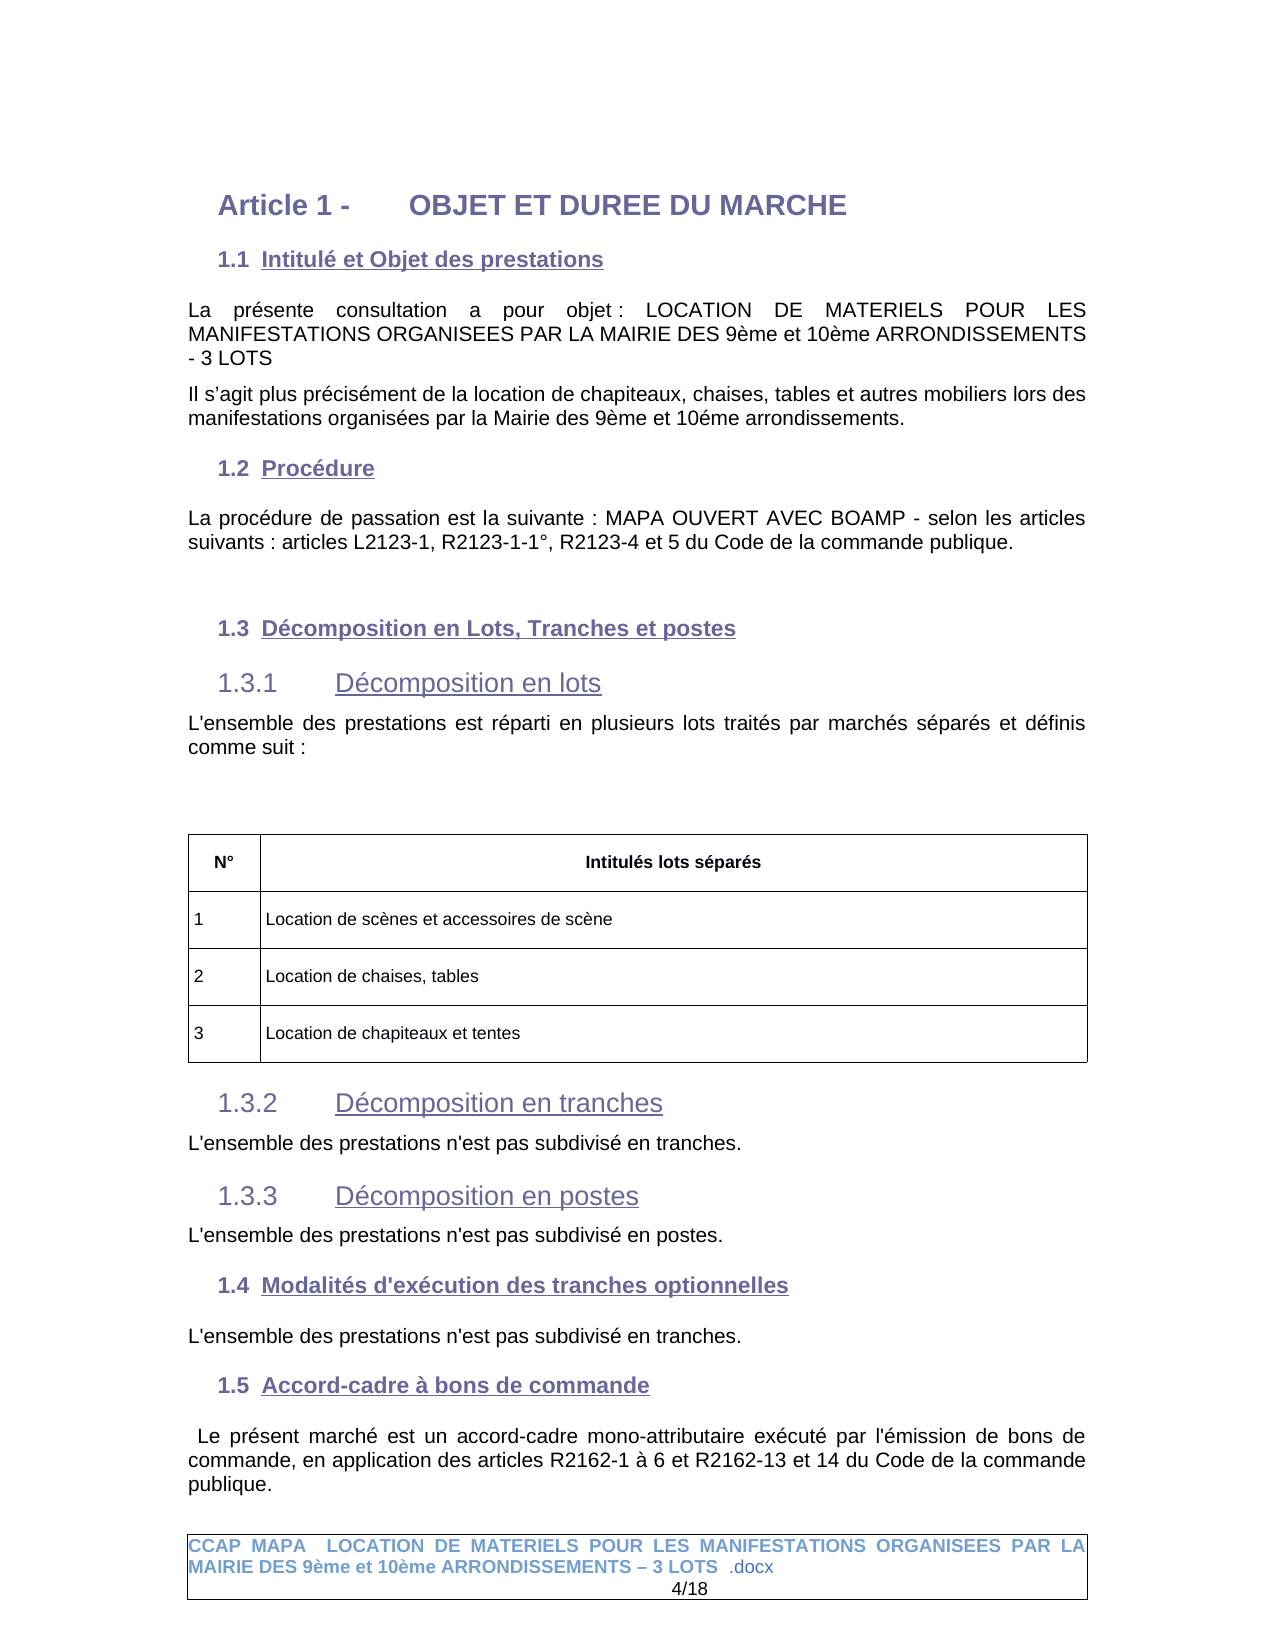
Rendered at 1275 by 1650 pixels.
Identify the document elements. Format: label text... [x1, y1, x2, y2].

subtitle OBJET ET DUREE DU MARCHE [188, 187, 1087, 221]
subtitle Intitulé et Objet des prestations [188, 246, 1087, 272]
table_cell Location de chapiteaux et tentes [261, 1006, 1087, 1062]
table_cell 2 [189, 949, 260, 1005]
table_header Intitulés lots séparés [261, 835, 1087, 891]
subtitle Décomposition en tranches [188, 1087, 1087, 1118]
table_cell Location de chaises, tables [261, 949, 1087, 1005]
subtitle Décomposition en Lots, Tranches et postes [188, 615, 1087, 642]
text Il s’agit plus précisément de la location de chapiteaux, chaises, tables et autres mobiliers lors des manifestations organisées par la Mairie des 9ème et 10éme arrondissements. [188, 382, 1087, 430]
subtitle Modalités d'exécution des tranches optionnelles [188, 1272, 1087, 1298]
subtitle Accord-cadre à bons de commande [188, 1372, 1087, 1399]
text La procédure de passation est la suivante : MAPA OUVERT AVEC BOAMP - selon les articles suivants : articles L2123-1, R2123-1-1°, R2123-4 et 5 du Code de la commande publique. [188, 506, 1087, 554]
text Le présent marché est un accord-cadre mono-attributaire exécuté par l'émission de bons de commande, en application des articles R2162-1 à 6 et R2162-13 et 14 du Code de la commande publique. [188, 1424, 1087, 1496]
table_cell 3 [189, 1006, 260, 1062]
text La présente consultation a pour objet : LOCATION DE MATERIELS POUR LES MANIFESTATIONS ORGANISEES PAR LA MAIRIE DES 9ème et 10ème ARRONDISSEMENTS - 3 LOTS [188, 297, 1087, 369]
text L'ensemble des prestations n'est pas subdivisé en postes. [188, 1223, 1087, 1247]
table_header N° [189, 835, 260, 891]
subtitle Décomposition en lots [188, 667, 1087, 698]
subtitle Décomposition en postes [188, 1179, 1087, 1211]
table_cell Location de scènes et accessoires de scène [261, 892, 1087, 948]
subtitle Procédure [188, 455, 1087, 481]
text L'ensemble des prestations n'est pas subdivisé en tranches. [188, 1323, 1087, 1347]
table_cell 1 [189, 892, 260, 948]
text L'ensemble des prestations est réparti en plusieurs lots traités par marchés séparés et définis comme suit : [188, 711, 1087, 758]
text L'ensemble des prestations n'est pas subdivisé en tranches. [188, 1131, 1087, 1154]
